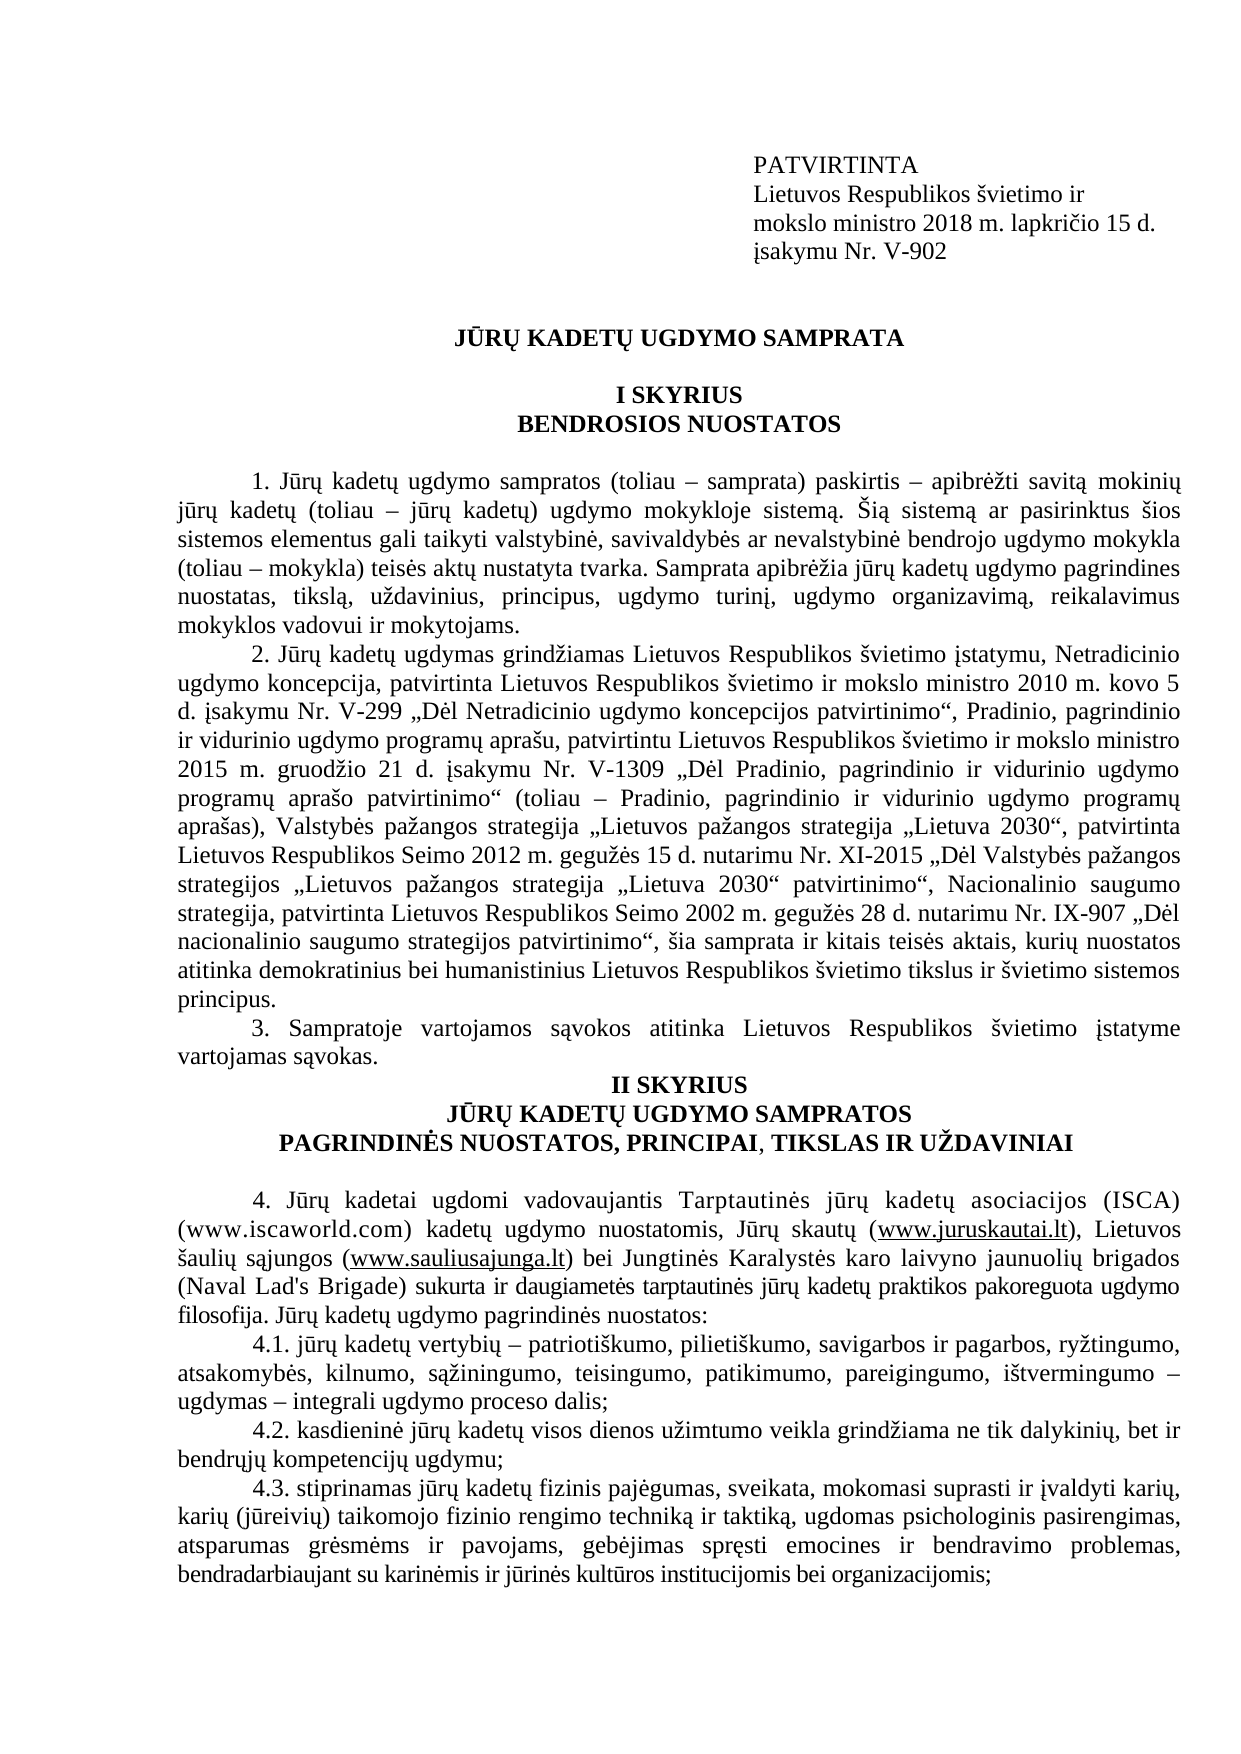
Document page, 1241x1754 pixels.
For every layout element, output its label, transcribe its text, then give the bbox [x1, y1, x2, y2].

text I SKYRIUS [177, 380, 1181, 409]
text Lietuvos Respublikos švietimo ir [620, 179, 1181, 208]
text 4.1. jūrų kadetų vertybių – patriotiškumo, pilietiškumo, savigarbos ir pagarbos, ryžtingumo, atsakomybės, kilnumo, sąžiningumo, teisingumo, patikimumo, pareigingumo, ištvermingumo – ugdymas – integrali ugdymo proceso dalis; [177, 1329, 1181, 1415]
text II SKYRIUS [177, 1070, 1181, 1099]
text mokslo ministro 2018 m. lapkričio 15 d. [620, 208, 1181, 236]
text PATVIRTINTA [620, 150, 1181, 179]
text JŪRŲ KADETŲ UGDYMO SAMPRATOS [177, 1099, 1181, 1128]
text JŪRŲ KADETŲ UGDYMO SAMPRATA [177, 323, 1181, 351]
text 4. Jūrų kadetai ugdomi vadovaujantis Tarptautinės jūrų kadetų asociacijos (ISCA)(www.iscaworld.com) kadetų ugdymo nuostatomis, Jūrų skautų (www.juruskautai.lt), Lietuvos šaulių sąjungos (www.sauliusajunga.lt) bei Jungtinės Karalystės karo laivyno jaunuolių brigados (Naval Lad's Brigade) sukurta ir daugiametės tarptautinės jūrų kadetų praktikos pakoreguota ugdymo filosofija. Jūrų kadetų ugdymo pagrindinės nuostatos: [177, 1185, 1181, 1329]
text PAGRINDINĖS NUOSTATOS, PRINCIPAI, TIKSLAS IR UŽDAVINIAI [177, 1128, 1181, 1156]
text 1. Jūrų kadetų ugdymo sampratos (toliau – samprata) paskirtis – apibrėžti savitą mokinių jūrų kadetų (toliau – jūrų kadetų) ugdymo mokykloje sistemą. Šią sistemą ar pasirinktus šios sistemos elementus gali taikyti valstybinė, savivaldybės ar nevalstybinė bendrojo ugdymo mokykla (toliau – mokykla) teisės aktų nustatyta tvarka. Samprata apibrėžia jūrų kadetų ugdymo pagrindines nuostatas, tikslą, uždavinius, principus, ugdymo turinį, ugdymo organizavimą, reikalavimus mokyklos vadovui ir mokytojams. [177, 466, 1181, 639]
text 4.2. kasdieninė jūrų kadetų visos dienos užimtumo veikla grindžiama ne tik dalykinių, bet ir bendrųjų kompetencijų ugdymu; [177, 1415, 1181, 1473]
text 2. Jūrų kadetų ugdymas grindžiamas Lietuvos Respublikos švietimo įstatymu, Netradicinio ugdymo koncepcija, patvirtinta Lietuvos Respublikos švietimo ir mokslo ministro 2010 m. kovo 5 d. įsakymu Nr. V-299 „Dėl Netradicinio ugdymo koncepcijos patvirtinimo“, Pradinio, pagrindinio ir vidurinio ugdymo programų aprašu, patvirtintu Lietuvos Respublikos švietimo ir mokslo ministro 2015 m. gruodžio 21 d. įsakymu Nr. V-1309 „Dėl Pradinio, pagrindinio ir vidurinio ugdymo programų aprašo patvirtinimo“ (toliau – Pradinio, pagrindinio ir vidurinio ugdymo programų aprašas), Valstybės pažangos strategija „Lietuvos pažangos strategija „Lietuva 2030“, patvirtinta Lietuvos Respublikos Seimo 2012 m. gegužės 15 d. nutarimu Nr. XI-2015 „Dėl Valstybės pažangos strategijos „Lietuvos pažangos strategija „Lietuva 2030“ patvirtinimo“, Nacionalinio saugumo strategija, patvirtinta Lietuvos Respublikos Seimo 2002 m. gegužės 28 d. nutarimu Nr. IX-907 „Dėl nacionalinio saugumo strategijos patvirtinimo“, šia samprata ir kitais teisės aktais, kurių nuostatos atitinka demokratinius bei humanistinius Lietuvos Respublikos švietimo tikslus ir švietimo sistemos principus. [177, 639, 1181, 1013]
text 4.3. stiprinamas jūrų kadetų fizinis pajėgumas, sveikata, mokomasi suprasti ir įvaldyti karių, karių (jūreivių) taikomojo fizinio rengimo techniką ir taktiką, ugdomas psichologinis pasirengimas, atsparumas grėsmėms ir pavojams, gebėjimas spręsti emocines ir bendravimo problemas, bendradarbiaujant su karinėmis ir jūrinės kultūros institucijomis bei organizacijomis; [177, 1473, 1181, 1588]
text įsakymu Nr. V-902 [620, 236, 1181, 265]
text 3. Sampratoje vartojamos sąvokos atitinka Lietuvos Respublikos švietimo įstatyme vartojamas sąvokas. [177, 1013, 1181, 1070]
text BENDROSIOS NUOSTATOS [177, 409, 1181, 438]
